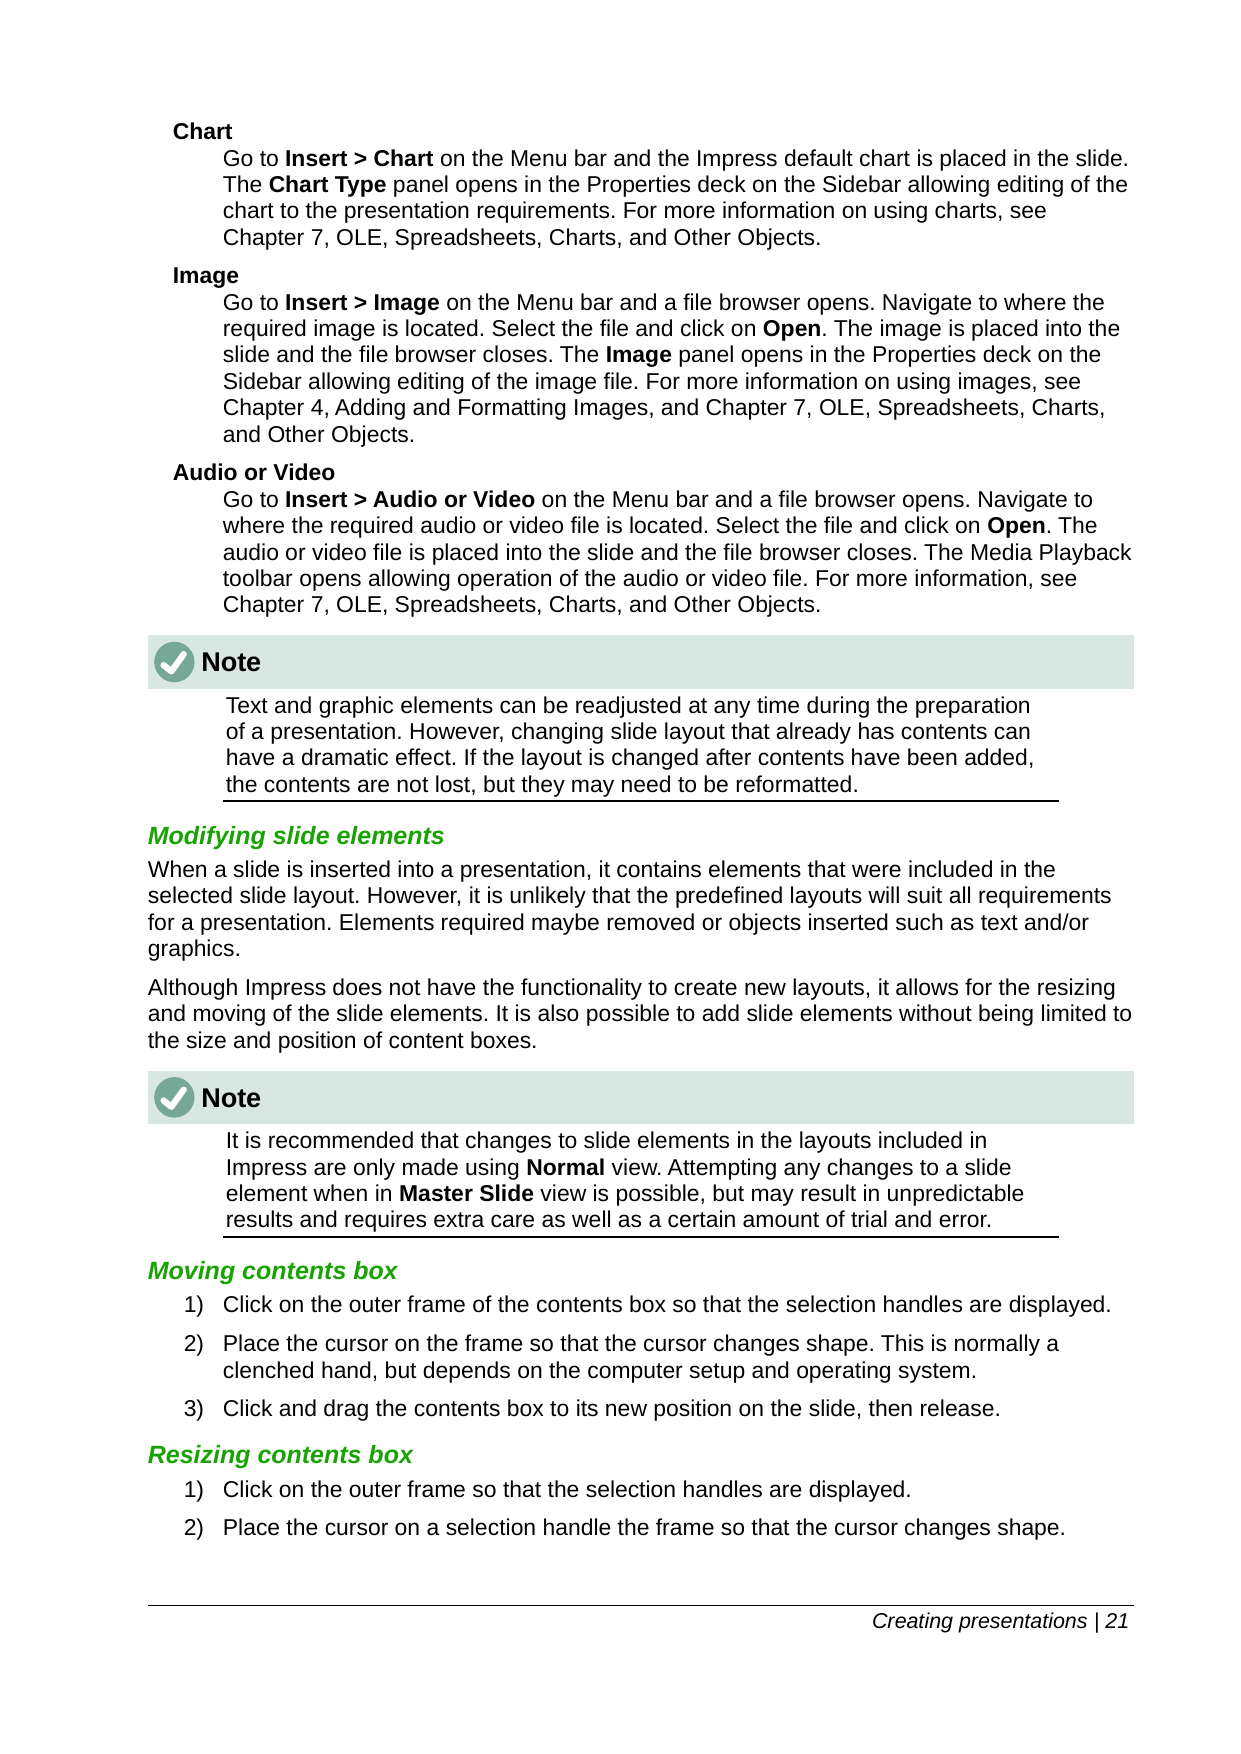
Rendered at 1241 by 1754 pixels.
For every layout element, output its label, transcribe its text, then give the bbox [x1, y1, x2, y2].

subtitle Modifying slide elements [148, 821, 1134, 850]
list Click on the outer frame of the contents box so that the selection handles are displayed. [204, 1291, 1134, 1318]
subtitle Note [148, 635, 1134, 689]
text Go to Insert > Audio or Video on the Menu bar and a file browser opens. Navigate to where the required audio or video file is located. Select the file and click on Open. The audio or video file is placed into the slide and the file browser closes. The Media Playback toolbar opens allowing operation of the audio or video file. For more information, see Chapter 7, OLE, Spreadsheets, Charts, and Other Objects. [223, 486, 1134, 617]
text Text and graphic elements can be readjusted at any time during the preparation of a presentation. However, changing slide layout that already has contents can have a dramatic effect. If the layout is changed after contents have been added, the contents are not lost, but they may need to be reformatted. [223, 689, 1059, 800]
text Image [173, 262, 1134, 289]
list Click and drag the contents box to its new position on the slide, then release. [204, 1395, 1134, 1422]
subtitle Resizing contents box [148, 1441, 1134, 1469]
text When a slide is inserted into a presentation, it contains elements that were included in the selected slide layout. However, it is unlikely that the predefined layouts will suit all requirements for a presentation. Elements required maybe removed or objects inserted such as text and/or graphics. [148, 856, 1134, 961]
text Although Impress does not have the functionality to create new layouts, it allows for the resizing and moving of the slide elements. It is also possible to add slide elements without being limited to the size and position of content boxes. [148, 974, 1134, 1053]
list Place the cursor on a selection handle the frame so that the cursor changes shape. [204, 1514, 1134, 1541]
text Audio or Video [173, 459, 1134, 486]
text It is recommended that changes to slide elements in the layouts included in Impress are only made using Normal view. Attempting any changes to a slide element when in Master Slide view is possible, but may result in unpredictable results and requires extra care as well as a certain amount of trial and error. [223, 1124, 1059, 1236]
subtitle Moving contents box [148, 1256, 1134, 1285]
text Go to Insert > Image on the Menu bar and a file browser opens. Navigate to where the required image is located. Select the file and click on Open. The image is placed into the slide and the file browser closes. The Image panel opens in the Properties deck on the Sidebar allowing editing of the image file. For more information on using images, see Chapter 4, Adding and Formatting Images, and Chapter 7, OLE, Spreadsheets, Charts, and Other Objects. [223, 289, 1134, 447]
list Place the cursor on the frame so that the cursor changes shape. This is normally a clenched hand, but depends on the computer setup and operating system. [204, 1330, 1134, 1383]
list Click on the outer frame so that the selection handles are displayed. [204, 1476, 1134, 1502]
text Go to Insert > Chart on the Menu bar and the Impress default chart is placed in the slide. The Chart Type panel opens in the Properties deck on the Sidebar allowing editing of the chart to the presentation requirements. For more information on using charts, see Chapter 7, OLE, Spreadsheets, Charts, and Other Objects. [223, 144, 1134, 250]
text Chart [173, 118, 1134, 144]
subtitle Note [148, 1071, 1134, 1124]
